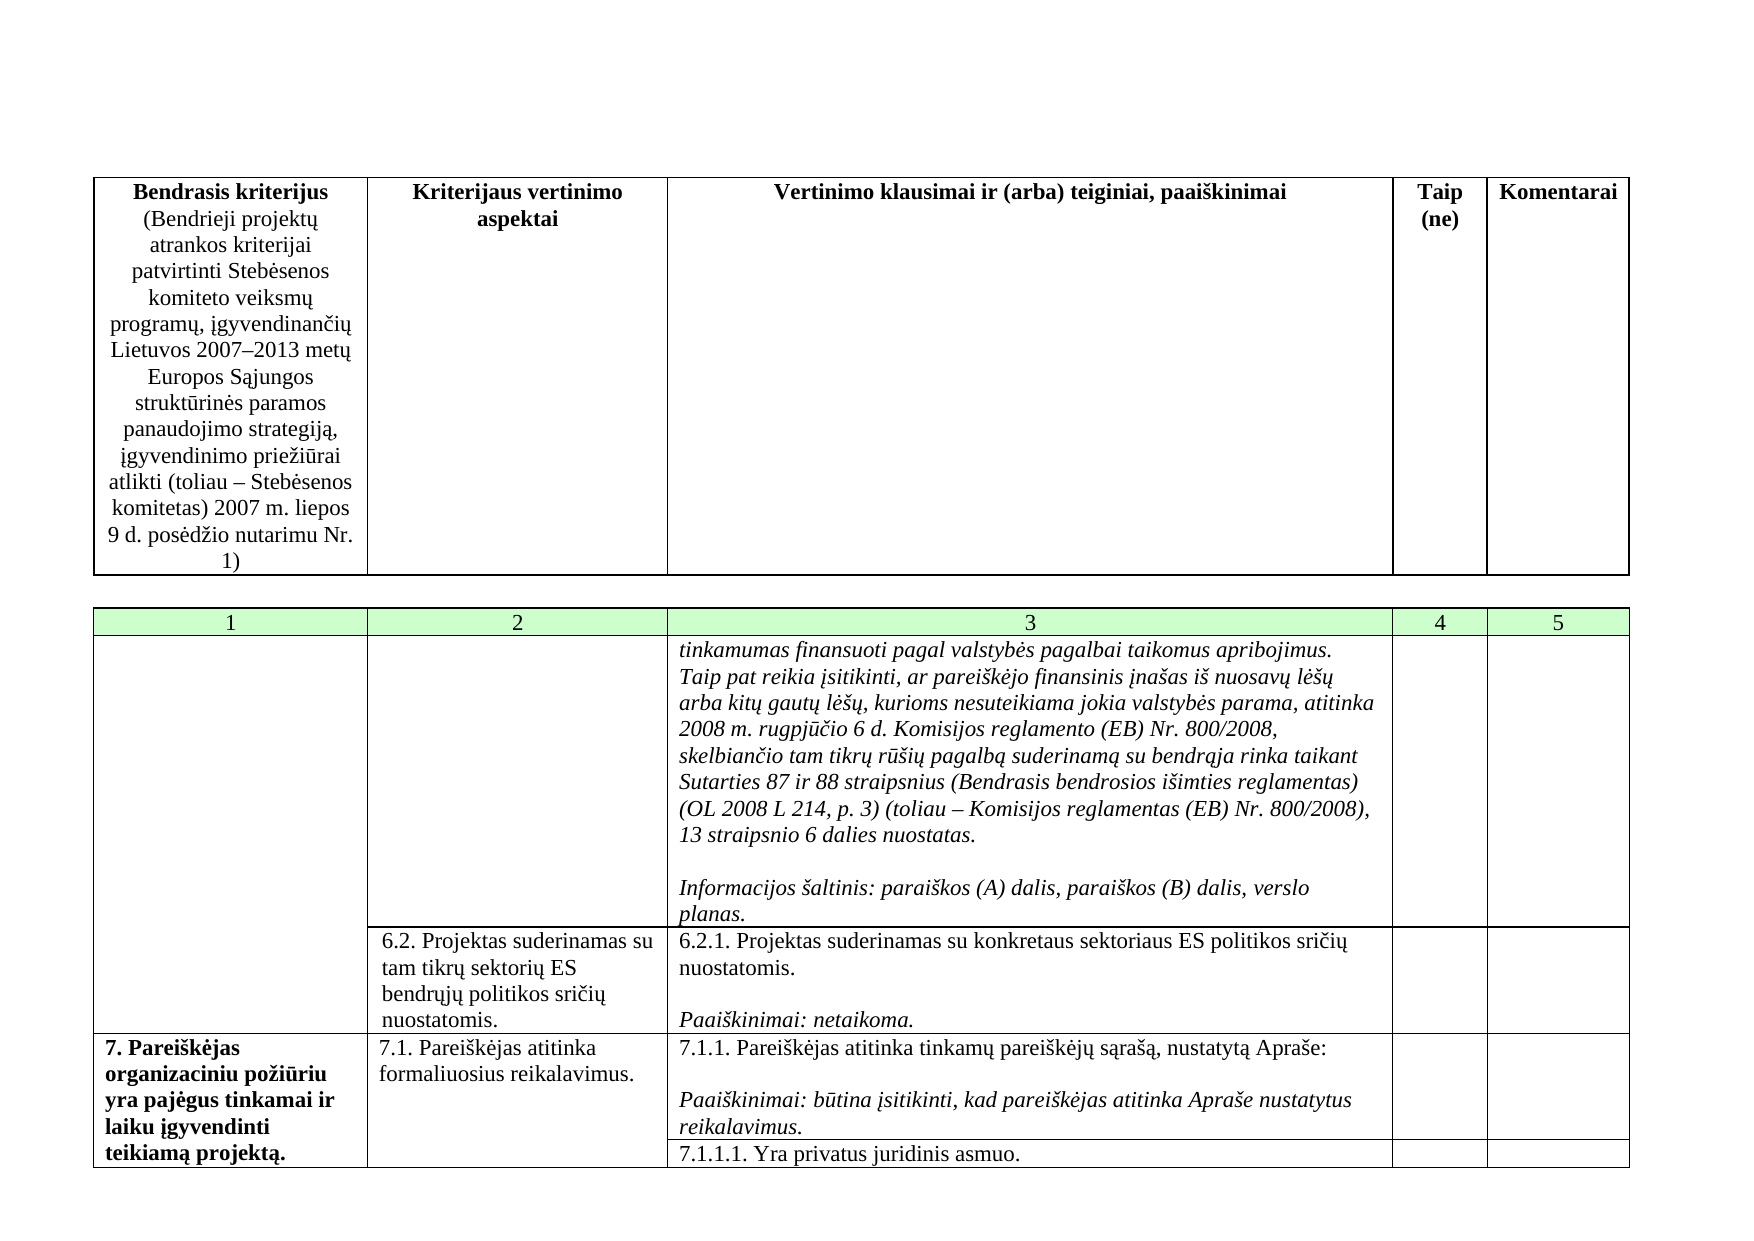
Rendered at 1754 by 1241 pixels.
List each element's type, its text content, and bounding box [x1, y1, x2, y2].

table_header Kriterijaus vertinimo aspektai [368, 178, 667, 573]
table_cell [1393, 1140, 1487, 1167]
table_header Taip (ne) [1394, 178, 1486, 573]
table_cell [368, 576, 668, 607]
table_cell 1 [94, 609, 367, 635]
table_header Komentarai [1488, 178, 1628, 573]
table_cell [94, 636, 367, 1033]
table_cell 7. Pareiškėjas organizaciniu požiūriu yra pajėgus tinkamai ir laiku įgyvendinti teikiamą projektą. [94, 1034, 367, 1167]
table_cell [1488, 928, 1629, 1033]
table_cell [1488, 1034, 1629, 1139]
table_cell 7.1. Pareiškėjas atitinka formaliuosius reikalavimus. [368, 1034, 667, 1167]
table_cell [1393, 636, 1487, 926]
table_cell [1393, 576, 1487, 607]
table_cell [1393, 928, 1487, 1033]
table_cell 4 [1393, 609, 1487, 635]
table_cell [1393, 1034, 1487, 1139]
table_cell 7.1.1.1. Yra privatus juridinis asmuo. [668, 1140, 1392, 1167]
table_cell tinkamumas finansuoti pagal valstybės pagalbai taikomus apribojimus. Taip pat reikia įsitikinti, ar pareiškėjo finansinis įnašas iš nuosavų lėšų arba kitų gautų lėšų, kurioms nesuteikiama jokia valstybės parama, atitinka 2008 m. rugpjūčio 6 d. Komisijos reglamento (EB) Nr. 800/2008, skelbiančio tam tikrų rūšių pagalbą suderinamą su bendrąja rinka taikant Sutarties 87 ir 88 straipsnius (Bendrasis bendrosios išimties reglamentas) (OL 2008 L 214, p. 3) (toliau – Komisijos reglamentas (EB) Nr. 800/2008), 13 straipsnio 6 dalies nuostatas. Informacijos šaltinis: paraiškos (A) dalis, paraiškos (B) dalis, verslo planas. [668, 636, 1392, 926]
table_cell 2 [368, 609, 667, 635]
table_cell [1488, 1140, 1629, 1167]
table_header Bendrasis kriterijus (Bendrieji projektų atrankos kriterijai patvirtinti Stebėsenos komiteto veiksmų programų, įgyvendinančių Lietuvos 2007–2013 metų Europos Sąjungos struktūrinės paramos panaudojimo strategiją, įgyvendinimo priežiūrai atlikti (toliau – Stebėsenos komitetas) 2007 m. liepos 9 d. posėdžio nutarimu Nr. 1) [95, 178, 367, 573]
table_cell [668, 576, 1393, 607]
table_cell [1488, 636, 1629, 926]
table_cell 5 [1488, 609, 1629, 635]
table_cell [1487, 576, 1629, 607]
table_cell 6.2. Projektas suderinamas su tam tikrų sektorių ES bendrųjų politikos sričių nuostatomis. [368, 928, 667, 1033]
table_cell [368, 636, 667, 926]
table_cell 7.1.1. Pareiškėjas atitinka tinkamų pareiškėjų sąrašą, nustatytą Apraše: Paaiškinimai: būtina įsitikinti, kad pareiškėjas atitinka Apraše nustatytus reikalavimus. [668, 1034, 1392, 1139]
table_header Vertinimo klausimai ir (arba) teiginiai, paaiškinimai [668, 178, 1392, 573]
table_cell [94, 576, 367, 607]
table_cell 6.2.1. Projektas suderinamas su konkretaus sektoriaus ES politikos sričių nuostatomis. Paaiškinimai: netaikoma. [668, 928, 1392, 1033]
table_cell 3 [668, 609, 1392, 635]
